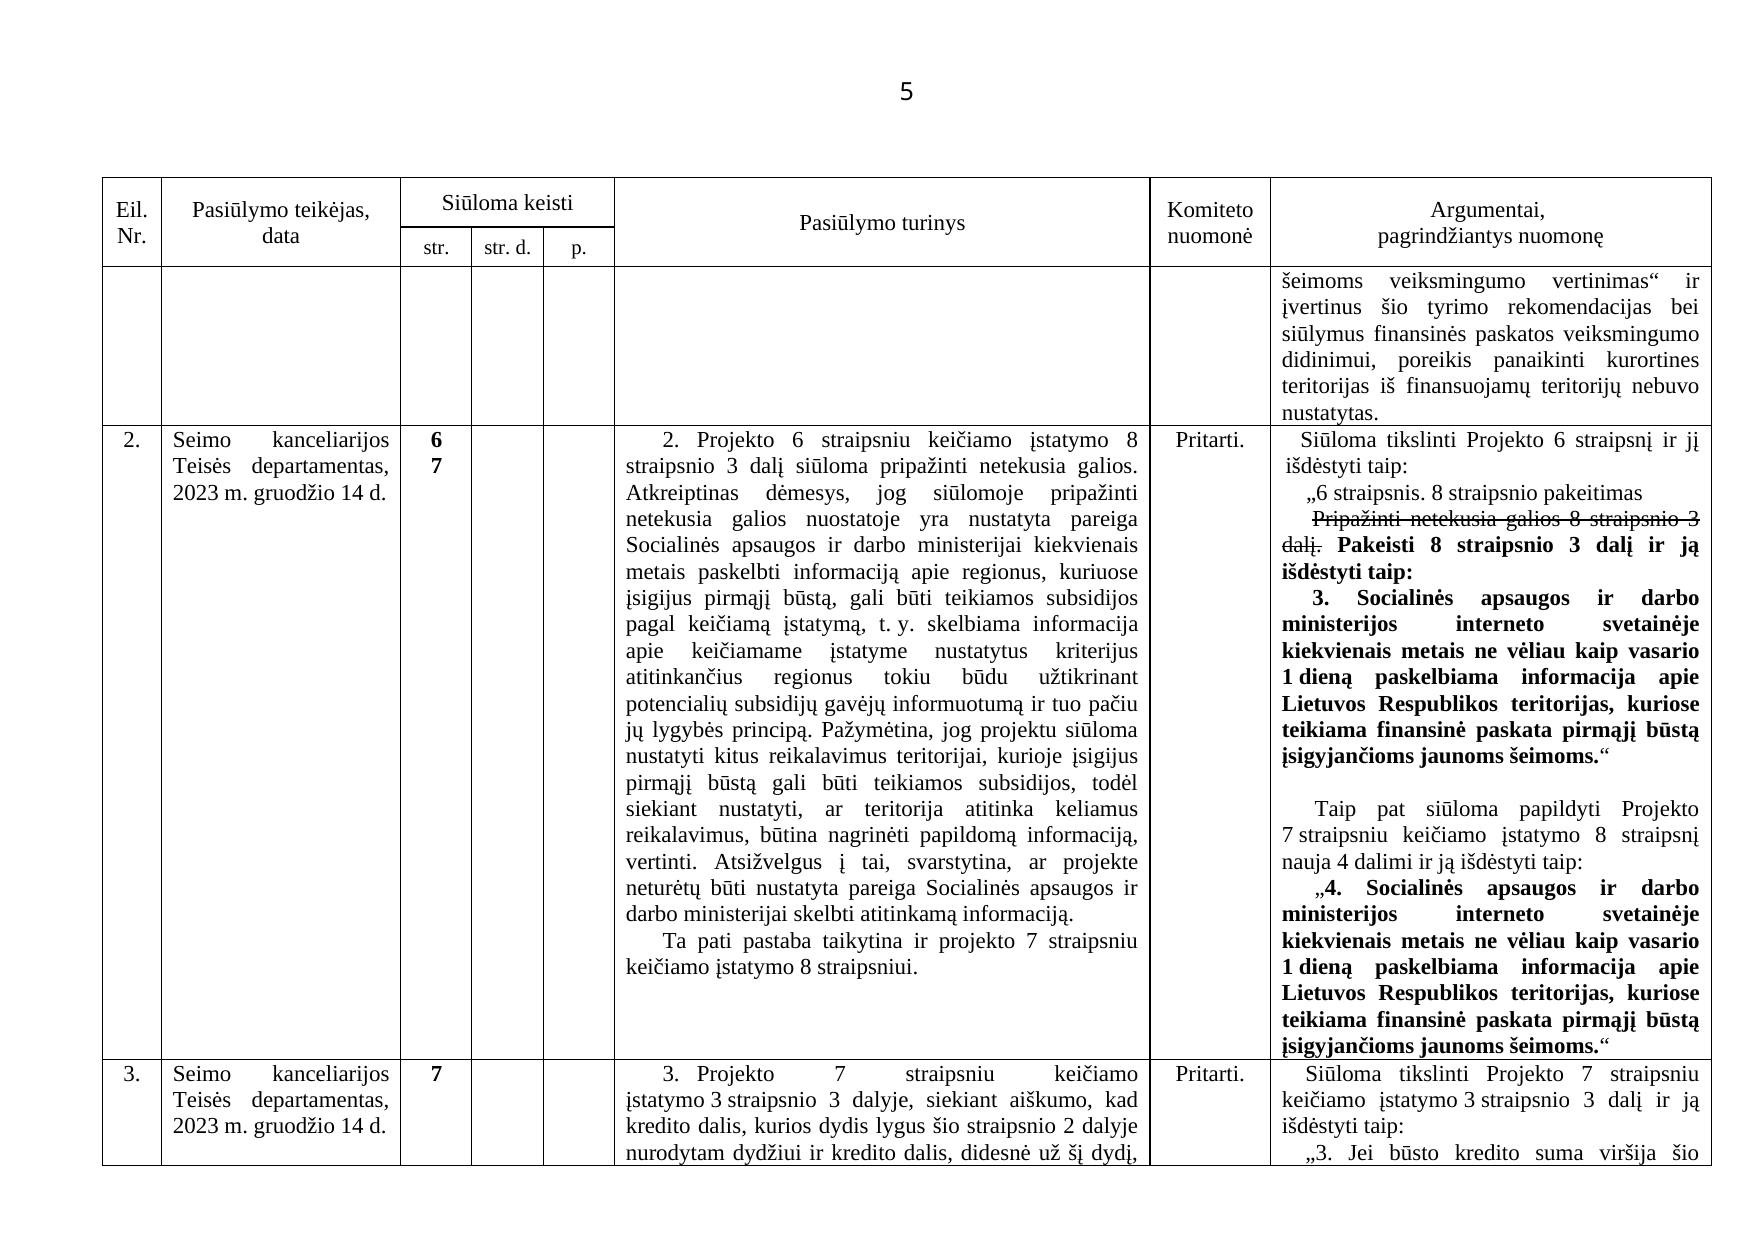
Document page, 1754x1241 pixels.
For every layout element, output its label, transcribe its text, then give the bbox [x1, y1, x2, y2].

table_header Komiteto nuomonė [1151, 178, 1270, 266]
table_header Pasiūlymo teikėjas, data [162, 178, 400, 266]
table_cell [472, 1060, 543, 1165]
table_cell [401, 267, 471, 425]
table_cell [615, 267, 1149, 425]
table_cell 3. Projekto 7 straipsniu keičiamo įstatymo 3 straipsnio 3 dalyje, siekiant aiškumo, kad kredito dalis, kurios dydis lygus šio straipsnio 2 dalyje nurodytam dydžiui ir kredito dalis, didesnė už šį dydį, [615, 1060, 1149, 1165]
table_cell [544, 1060, 614, 1165]
table_cell šeimoms veiksmingumo vertinimas“ ir įvertinus šio tyrimo rekomendacijas bei siūlymus finansinės paskatos veiksmingumo didinimui, poreikis panaikinti kurortines teritorijas iš finansuojamų teritorijų nebuvo nustatytas. [1271, 267, 1711, 425]
table_cell [472, 267, 543, 425]
table_cell [544, 426, 614, 1058]
table_cell 2. Projekto 6 straipsniu keičiamo įstatymo 8 straipsnio 3 dalį siūloma pripažinti netekusia galios. Atkreiptinas dėmesys, jog siūlomoje pripažinti netekusia galios nuostatoje yra nustatyta pareiga Socialinės apsaugos ir darbo ministerijai kiekvienais metais paskelbti informaciją apie regionus, kuriuose įsigijus pirmąjį būstą, gali būti teikiamos subsidijos pagal keičiamą įstatymą, t. y. skelbiama informacija apie keičiamame įstatyme nustatytus kriterijus atitinkančius regionus tokiu būdu užtikrinant potencialių subsidijų gavėjų informuotumą ir tuo pačiu jų lygybės principą. Pažymėtina, jog projektu siūloma nustatyti kitus reikalavimus teritorijai, kurioje įsigijus pirmąjį būstą gali būti teikiamos subsidijos, todėl siekiant nustatyti, ar teritorija atitinka keliamus reikalavimus, būtina nagrinėti papildomą informaciją, vertinti. Atsižvelgus į tai, svarstytina, ar projekte neturėtų būti nustatyta pareiga Socialinės apsaugos ir darbo ministerijai skelbti atitinkamą informaciją. Ta pati pastaba taikytina ir projekto 7 straipsniu keičiamo įstatymo 8 straipsniui. [615, 426, 1149, 1058]
table_cell p. [544, 228, 614, 266]
table_header Eil. Nr. [103, 178, 161, 266]
table_cell Seimo kanceliarijos Teisės departamentas, 2023 m. gruodžio 14 d. [162, 1060, 400, 1165]
table_cell 2. [103, 426, 161, 1058]
table_cell Siūloma tikslinti Projekto 7 straipsniu keičiamo įstatymo 3 straipsnio 3 dalį ir ją išdėstyti taip: „3. Jei būsto kredito suma viršija šio [1271, 1060, 1711, 1165]
table_cell 7 [401, 1060, 471, 1165]
table_cell [103, 267, 161, 425]
table_cell 6 7 [401, 426, 471, 1058]
table_cell [162, 267, 400, 425]
table_header Pasiūlymo turinys [615, 178, 1149, 266]
table_cell [544, 267, 614, 425]
table_header Siūloma keisti [401, 178, 614, 226]
table_cell Pritarti. [1151, 426, 1270, 1058]
table_cell Seimo kanceliarijos Teisės departamentas, 2023 m. gruodžio 14 d. [162, 426, 400, 1058]
table_cell Pritarti. [1151, 1060, 1270, 1165]
table_cell [472, 426, 543, 1058]
table_cell str. d. [472, 228, 543, 266]
table_cell Siūloma tikslinti Projekto 6 straipsnį ir jį išdėstyti taip: „6 straipsnis. 8 straipsnio pakeitimas Pripažinti netekusia galios 8 straipsnio 3 dalį. Pakeisti 8 straipsnio 3 dalį ir ją išdėstyti taip: 3. Socialinės apsaugos ir darbo ministerijos interneto svetainėje kiekvienais metais ne vėliau kaip vasario 1 dieną paskelbiama informacija apie Lietuvos Respublikos teritorijas, kuriose teikiama finansinė paskata pirmąjį būstą įsigyjančioms jaunoms šeimoms.“ Taip pat siūloma papildyti Projekto 7 straipsniu keičiamo įstatymo 8 straipsnį nauja 4 dalimi ir ją išdėstyti taip: „4. Socialinės apsaugos ir darbo ministerijos interneto svetainėje kiekvienais metais ne vėliau kaip vasario 1 dieną paskelbiama informacija apie Lietuvos Respublikos teritorijas, kuriose teikiama finansinė paskata pirmąjį būstą įsigyjančioms jaunoms šeimoms.“ [1271, 426, 1711, 1058]
table_header Argumentai, pagrindžiantys nuomonę [1271, 178, 1711, 266]
table_cell str. [401, 228, 471, 266]
table_cell 3. [103, 1060, 161, 1165]
table_cell [1151, 267, 1270, 425]
